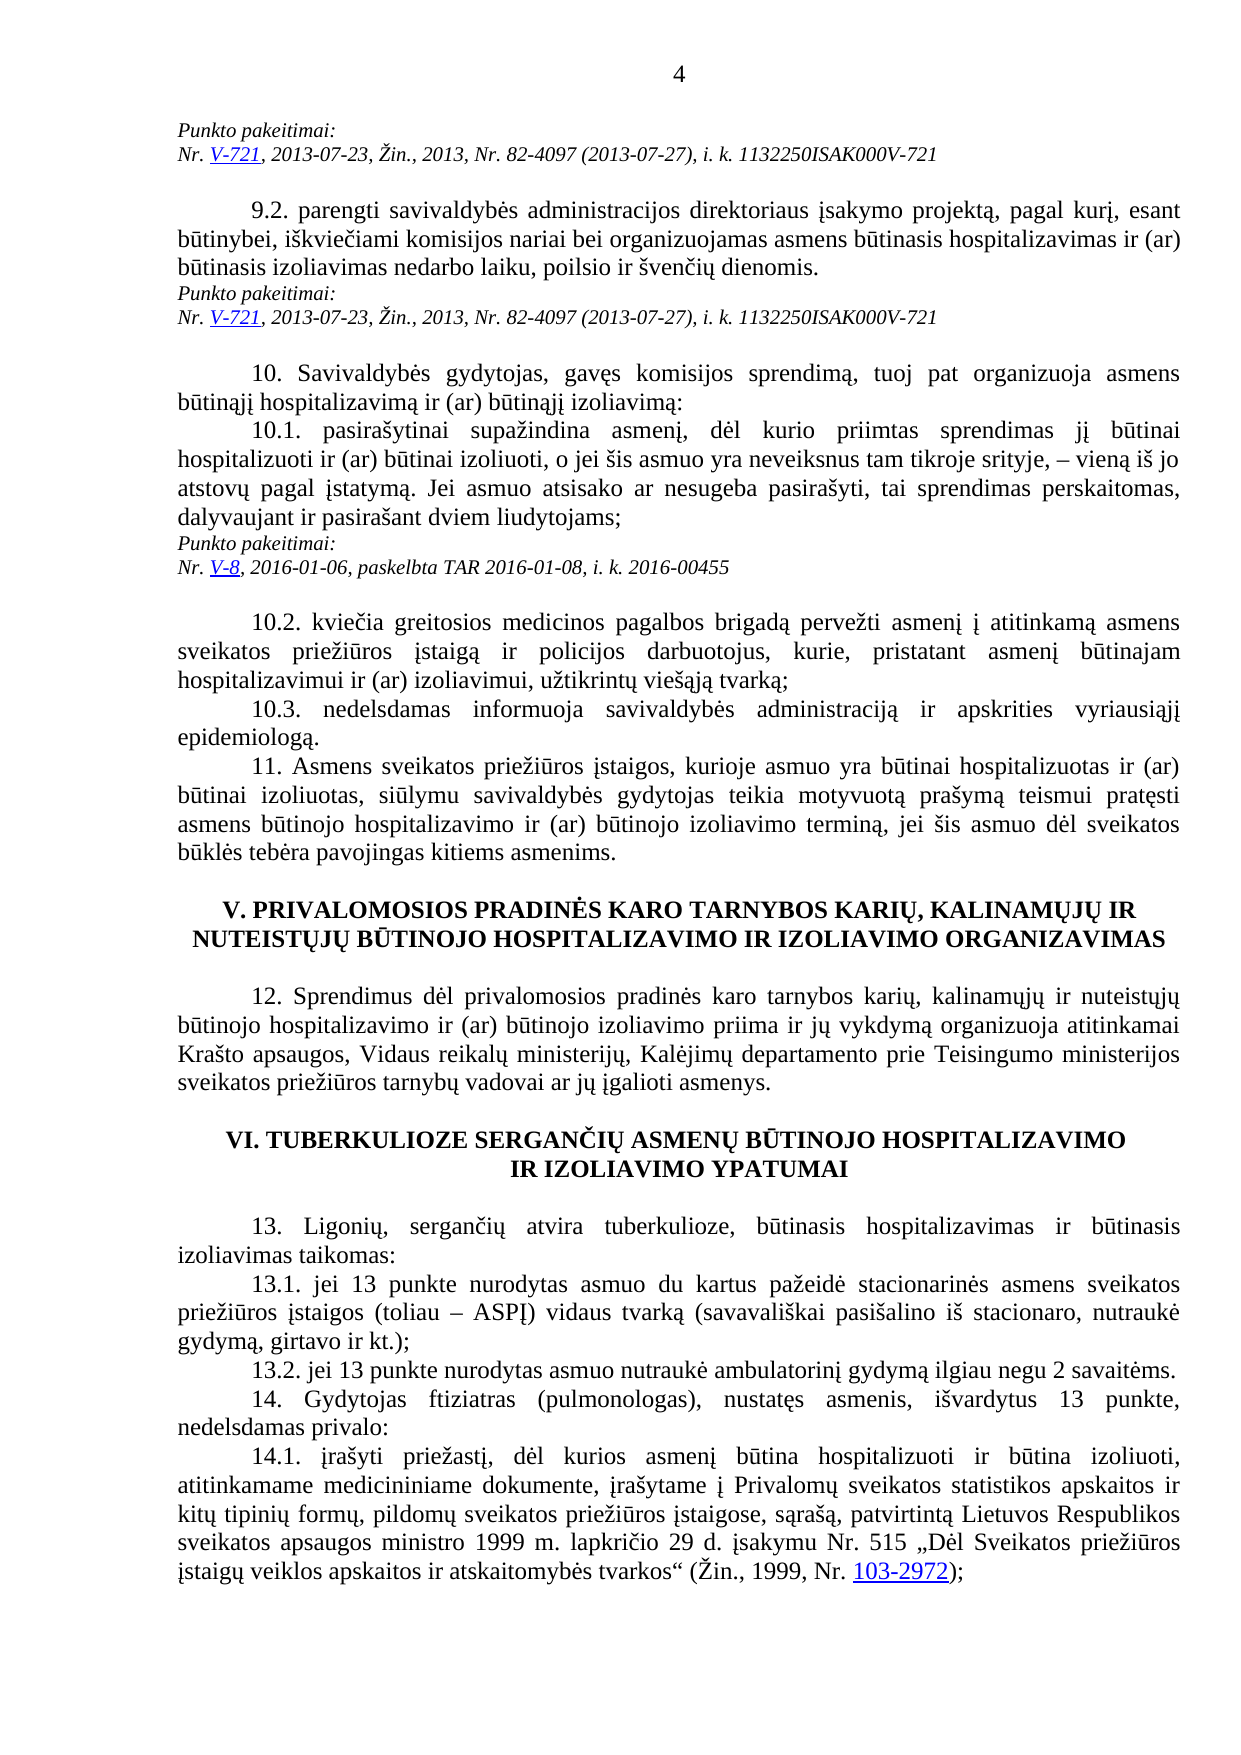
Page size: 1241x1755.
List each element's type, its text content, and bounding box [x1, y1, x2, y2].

text Punkto pakeitimai: [177, 118, 1181, 142]
text 10. Savivaldybės gydytojas, gavęs komisijos sprendimą, tuoj pat organizuoja asmens būtinąjį hospitalizavimą ir (ar) būtinąjį izoliavimą: [177, 358, 1181, 416]
text 11. Asmens sveikatos priežiūros įstaigos, kurioje asmuo yra būtinai hospitalizuotas ir (ar) būtinai izoliuotas, siūlymu savivaldybės gydytojas teikia motyvuotą prašymą teismui pratęsti asmens būtinojo hospitalizavimo ir (ar) būtinojo izoliavimo terminą, jei šis asmuo dėl sveikatos būklės tebėra pavojingas kitiems asmenims. [177, 751, 1181, 866]
text 13. Ligonių, sergančių atvira tuberkulioze, būtinasis hospitalizavimas ir būtinasis izoliavimas taikomas: [177, 1211, 1181, 1269]
text Nr. V-721, 2013-07-23, Žin., 2013, Nr. 82-4097 (2013-07-27), i. k. 1132250ISAK000V-721 [177, 305, 1181, 329]
text Nr. V-721, 2013-07-23, Žin., 2013, Nr. 82-4097 (2013-07-27), i. k. 1132250ISAK000V-721 [177, 142, 1181, 166]
text 14. Gydytojas ftiziatras (pulmonologas), nustatęs asmenis, išvardytus 13 punkte, nedelsdamas privalo: [177, 1384, 1181, 1441]
text 10.3. nedelsdamas informuoja savivaldybės administraciją ir apskrities vyriausiąjį epidemiologą. [177, 694, 1181, 751]
text 10.2. kviečia greitosios medicinos pagalbos brigadą pervežti asmenį į atitinkamą asmens sveikatos priežiūros įstaigą ir policijos darbuotojus, kurie, pristatant asmenį būtinajam hospitalizavimui ir (ar) izoliavimui, užtikrintų viešąją tvarką; [177, 607, 1181, 694]
text 10.1. pasirašytinai supažindina asmenį, dėl kurio priimtas sprendimas jį būtinai hospitalizuoti ir (ar) būtinai izoliuoti, o jei šis asmuo yra neveiksnus tam tikroje srityje, – vieną iš jo atstovų pagal įstatymą. Jei asmuo atsisako ar nesugeba pasirašyti, tai sprendimas perskaitomas, dalyvaujant ir pasirašant dviem liudytojams; [177, 416, 1181, 531]
text Nr. V-8, 2016-01-06, paskelbta TAR 2016-01-08, i. k. 2016-00455 [177, 555, 1181, 579]
text 13.2. jei 13 punkte nurodytas asmuo nutraukė ambulatorinį gydymą ilgiau negu 2 savaitėms. [177, 1355, 1181, 1384]
text 14.1. įrašyti priežastį, dėl kurios asmenį būtina hospitalizuoti ir būtina izoliuoti, atitinkamame medicininiame dokumente, įrašytame į Privalomų sveikatos statistikos apskaitos ir kitų tipinių formų, pildomų sveikatos priežiūros įstaigose, sąrašą, patvirtintą Lietuvos Respublikos sveikatos apsaugos ministro 1999 m. lapkričio 29 d. įsakymu Nr. 515 „Dėl Sveikatos priežiūros įstaigų veiklos apskaitos ir atskaitomybės tvarkos“ (Žin., 1999, Nr. 103-2972); [177, 1441, 1181, 1585]
text Punkto pakeitimai: [177, 531, 1181, 555]
text V. PRIVALOMOSIOS PRADINĖS KARO TARNYBOS KARIŲ, KALINAMŲJŲ IR NUTEISTŲJŲ BŪTINOJO HOSPITALIZAVIMO IR IZOLIAVIMO ORGANIZAVIMAS [177, 895, 1181, 952]
text 13.1. jei 13 punkte nurodytas asmuo du kartus pažeidė stacionarinės asmens sveikatos priežiūros įstaigos (toliau – ASPĮ) vidaus tvarką (savavališkai pasišalino iš stacionaro, nutraukė gydymą, girtavo ir kt.); [177, 1269, 1181, 1355]
text 9.2. parengti savivaldybės administracijos direktoriaus įsakymo projektą, pagal kurį, esant būtinybei, iškviečiami komisijos nariai bei organizuojamas asmens būtinasis hospitalizavimas ir (ar) būtinasis izoliavimas nedarbo laiku, poilsio ir švenčių dienomis. [177, 195, 1181, 281]
text Punkto pakeitimai: [177, 281, 1181, 305]
text VI. TUBERKULIOZE SERGANČIŲ ASMENŲ BŪTINOJO HOSPITALIZAVIMO [177, 1125, 1181, 1154]
text IR IZOLIAVIMO YPATUMAI [177, 1154, 1181, 1182]
text 12. Sprendimus dėl privalomosios pradinės karo tarnybos karių, kalinamųjų ir nuteistųjų būtinojo hospitalizavimo ir (ar) būtinojo izoliavimo priima ir jų vykdymą organizuoja atitinkamai Krašto apsaugos, Vidaus reikalų ministerijų, Kalėjimų departamento prie Teisingumo ministerijos sveikatos priežiūros tarnybų vadovai ar jų įgalioti asmenys. [177, 981, 1181, 1096]
